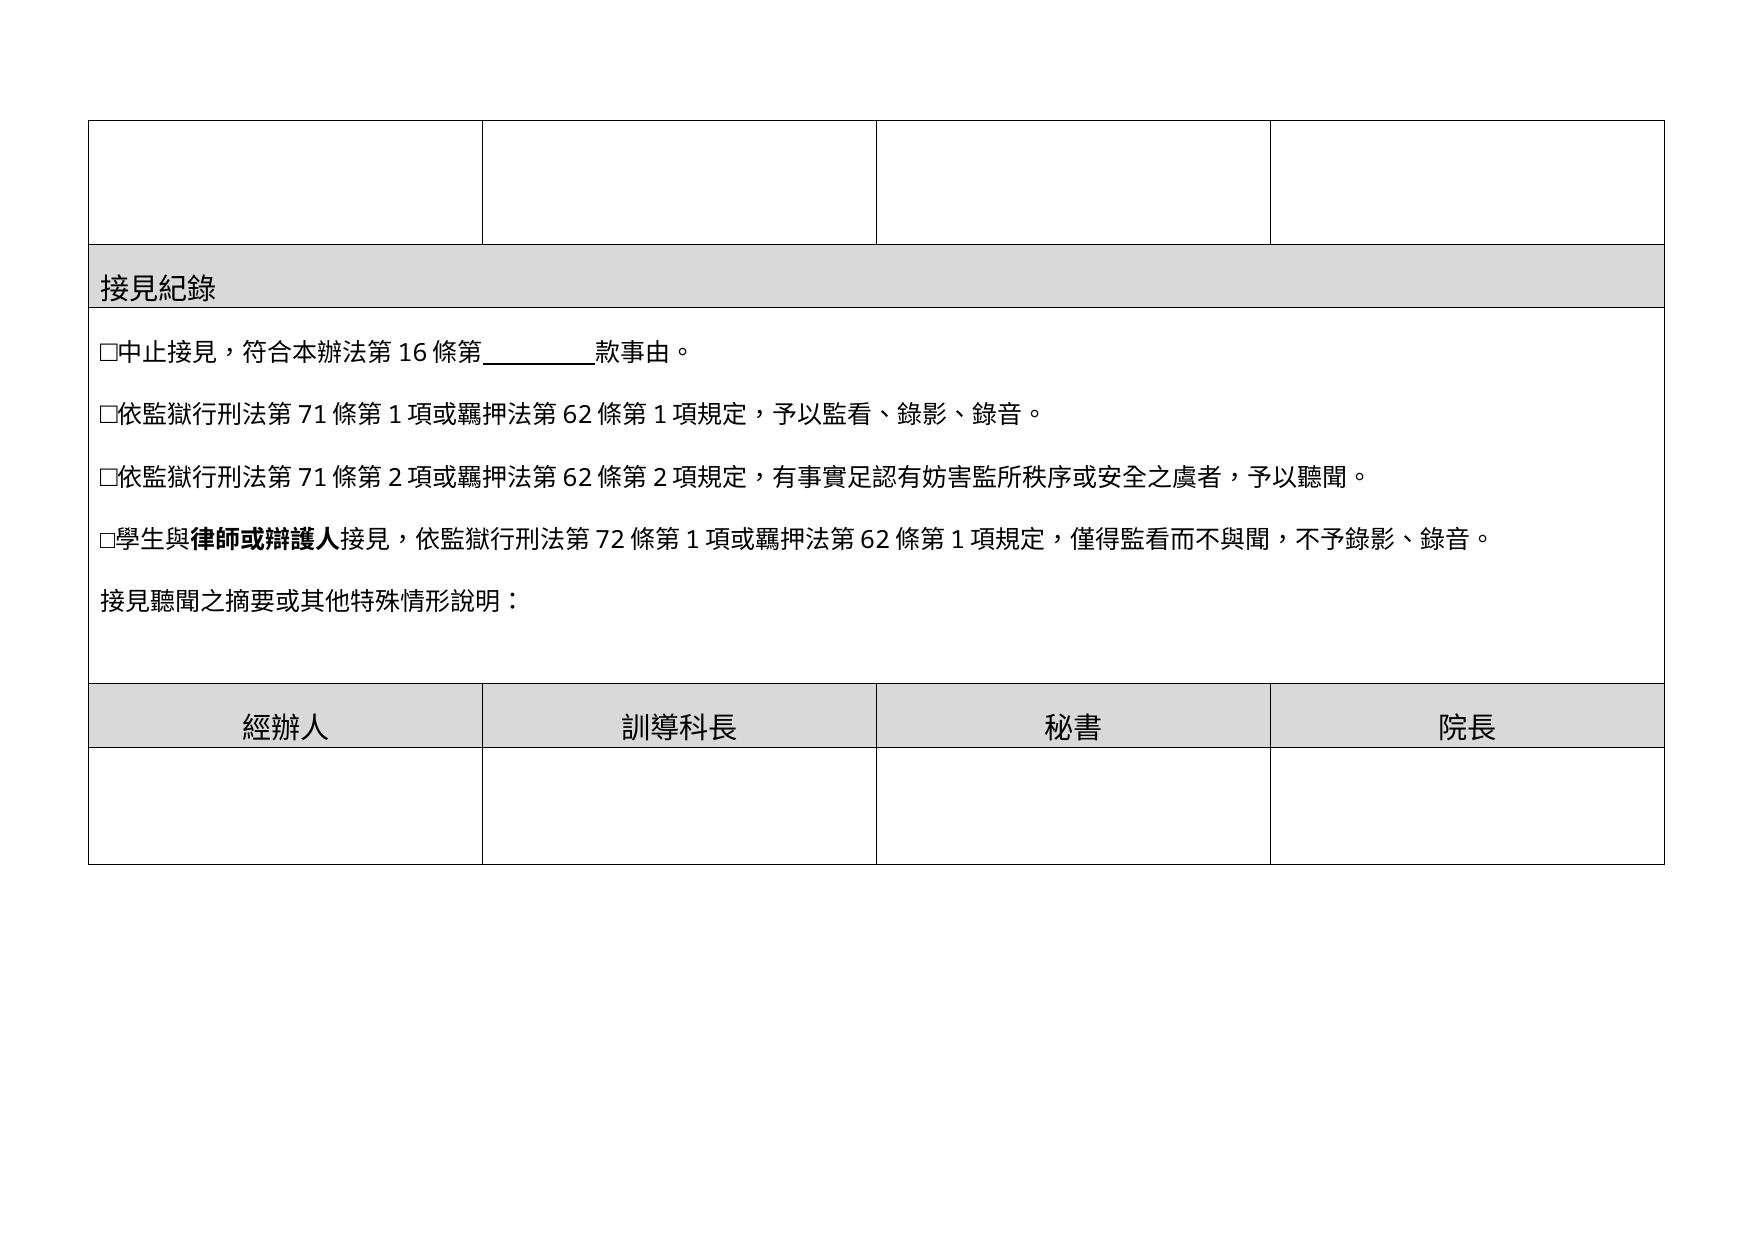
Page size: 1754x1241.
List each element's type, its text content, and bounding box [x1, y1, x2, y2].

table_cell [483, 121, 876, 244]
table_cell [877, 748, 1270, 864]
table_cell [483, 748, 876, 864]
table_cell □中止接見，符合本辦法第16條第 款事由。 □依監獄行刑法第71條第1項或羈押法第62條第1項規定，予以監看、錄影、錄音。 □依監獄行刑法第71條第2項或羈押法第62條第2項規定，有事實足認有妨害監所秩序或安全之虞者，予以聽聞。 □學生與律師或辯護人接見，依監獄行刑法第72條第1項或羈押法第62條第1項規定，僅得監看而不與聞，不予錄影、錄音。 接見聽聞之摘要或其他特殊情形說明： [89, 308, 1664, 683]
table_cell [89, 121, 482, 244]
table_cell [1271, 748, 1664, 864]
table_cell [877, 121, 1270, 244]
table_cell 秘書 [877, 684, 1270, 747]
table_cell [89, 748, 482, 864]
table_cell 訓導科長 [483, 684, 876, 747]
table_cell 經辦人 [89, 684, 482, 747]
table_cell 接見紀錄 [89, 245, 1664, 307]
table_cell 院長 [1271, 684, 1664, 747]
table_cell [1271, 121, 1664, 244]
